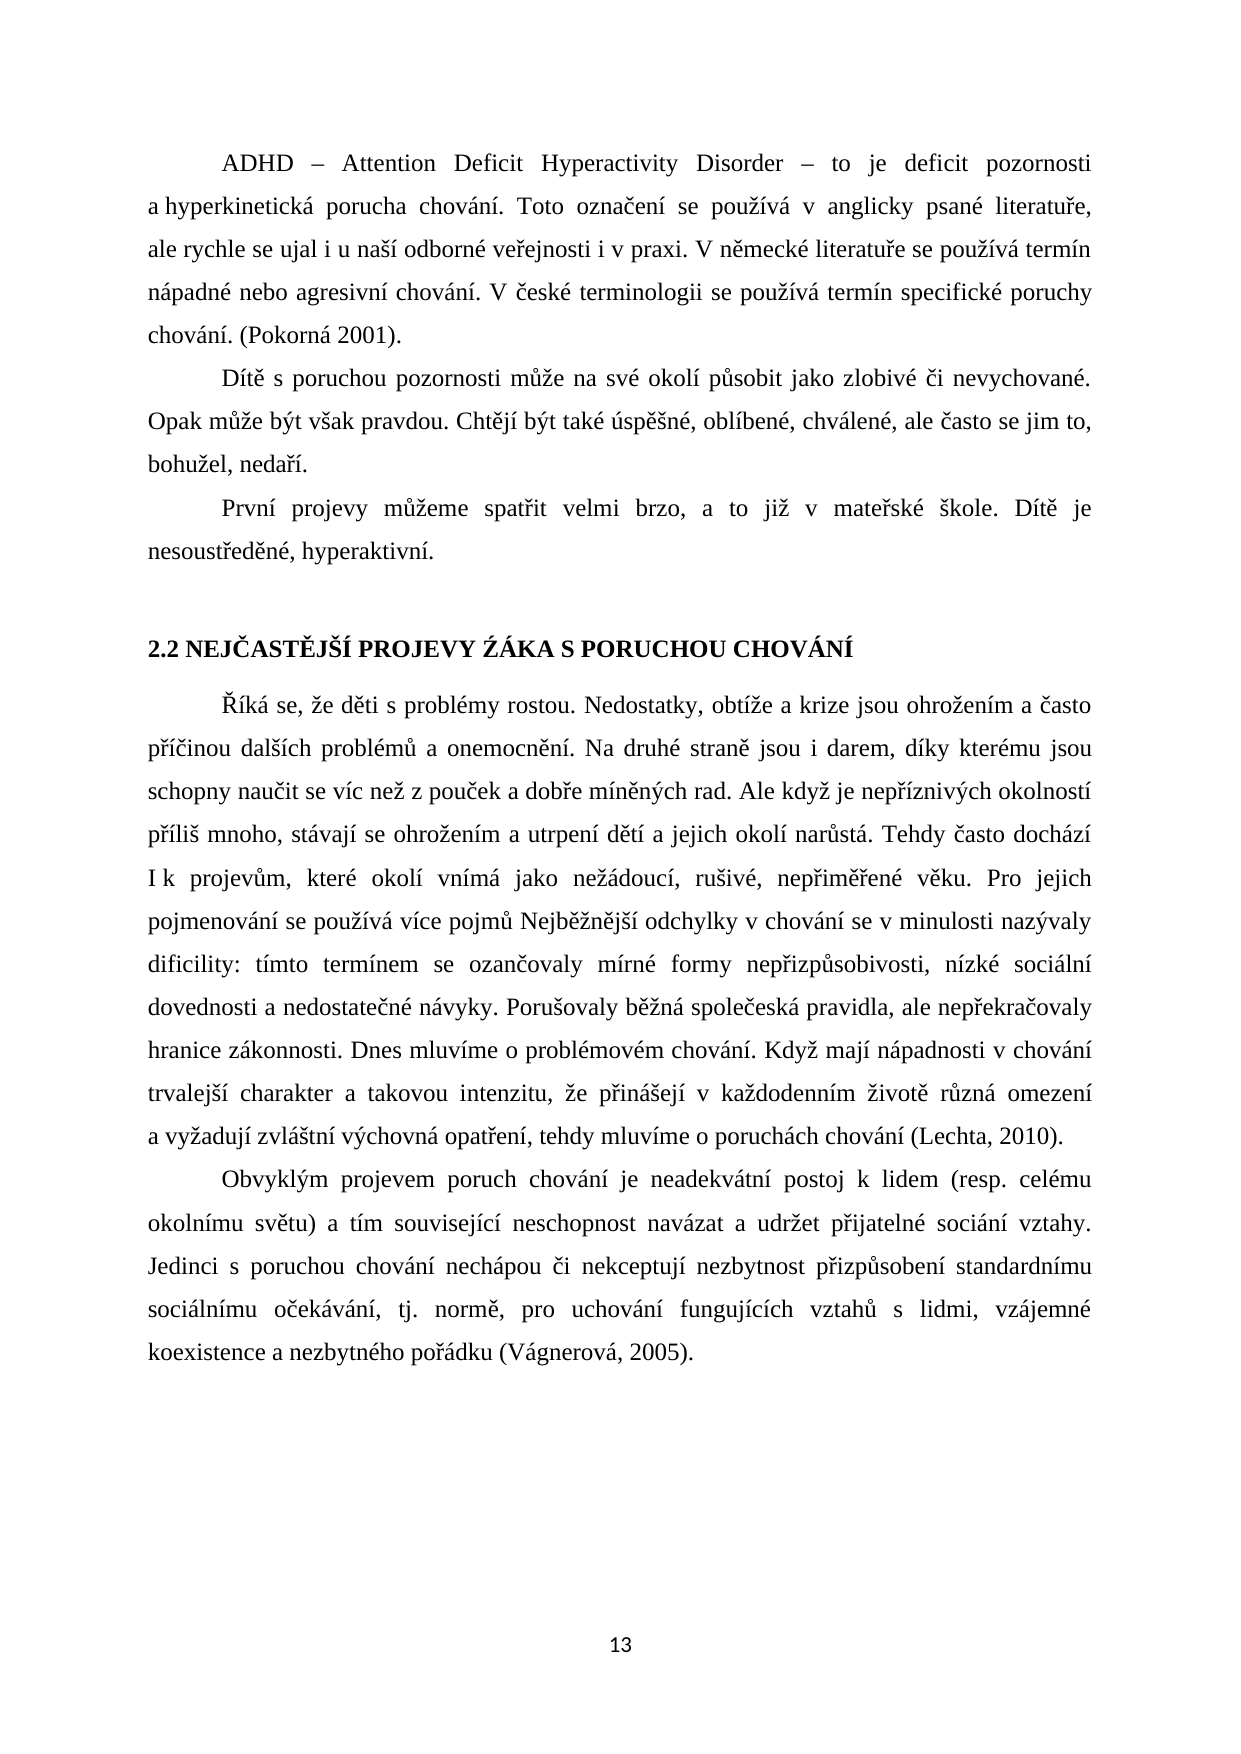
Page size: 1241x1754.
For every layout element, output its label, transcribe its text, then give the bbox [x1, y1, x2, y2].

text Obvyklým projevem poruch chování je neadekvátní postoj k lidem (resp. celému okolnímu světu) a tím související neschopnost navázat a udržet přijatelné sociání vztahy. Jedinci s poruchou chování nechápou či nekceptují nezbytnost přizpůsobení standardnímu sociálnímu očekávání, tj. normě, pro uchování fungujících vztahů s lidmi, vzájemné koexistence a nezbytného pořádku (Vágnerová, 2005). [148, 1164, 1093, 1366]
text Říká se, že děti s problémy rostou. Nedostatky, obtíže a krize jsou ohrožením a často příčinou dalších problémů a onemocnění. Na druhé straně jsou i darem, díky kterému jsou schopny naučit se víc než z pouček a dobře míněných rad. Ale když je nepříznivých okolností příliš mnoho, stávají se ohrožením a utrpení dětí a jejich okolí narůstá. Tehdy často dochází I k projevům, které okolí vnímá jako nežádoucí, rušivé, nepřiměřené věku. Pro jejich pojmenování se používá více pojmů Nejběžnější odchylky v chování se v minulosti nazývaly dificility: tímto termínem se ozančovaly mírné formy nepřizpůsobivosti, nízké sociální dovednosti a nedostatečné návyky. Porušovaly běžná společeská pravidla, ale nepřekračovaly hranice zákonnosti. Dnes mluvíme o problémovém chování. Když mají nápadnosti v chování trvalejší charakter a takovou intenzitu, že přinášejí v každodenním životě různá omezení a vyžadují zvláštní výchovná opatření, tehdy mluvíme o poruchách chování (Lechta, 2010). [148, 690, 1093, 1150]
text První projevy můžeme spatřit velmi brzo, a to již v mateřské škole. Dítě je nesoustředěné, hyperaktivní. [148, 493, 1093, 564]
subtitle 2.2 NEJČASTĚJŠÍ PROJEVY ŹÁKA S PORUCHOU CHOVÁNÍ [148, 634, 1093, 663]
text ADHD – Attention Deficit Hyperactivity Disorder – to je deficit pozornosti a hyperkinetická porucha chování. Toto označení se používá v anglicky psané literatuře, ale rychle se ujal i u naší odborné veřejnosti i v praxi. V německé literatuře se používá termín nápadné nebo agresivní chování. V české terminologii se používá termín specifické poruchy chování. (Pokorná 2001). [148, 148, 1093, 349]
text Dítě s poruchou pozornosti může na své okolí působit jako zlobivé či nevychované. Opak může být však pravdou. Chtějí být také úspěšné, oblíbené, chválené, ale často se jim to, bohužel, nedaří. [148, 363, 1093, 478]
